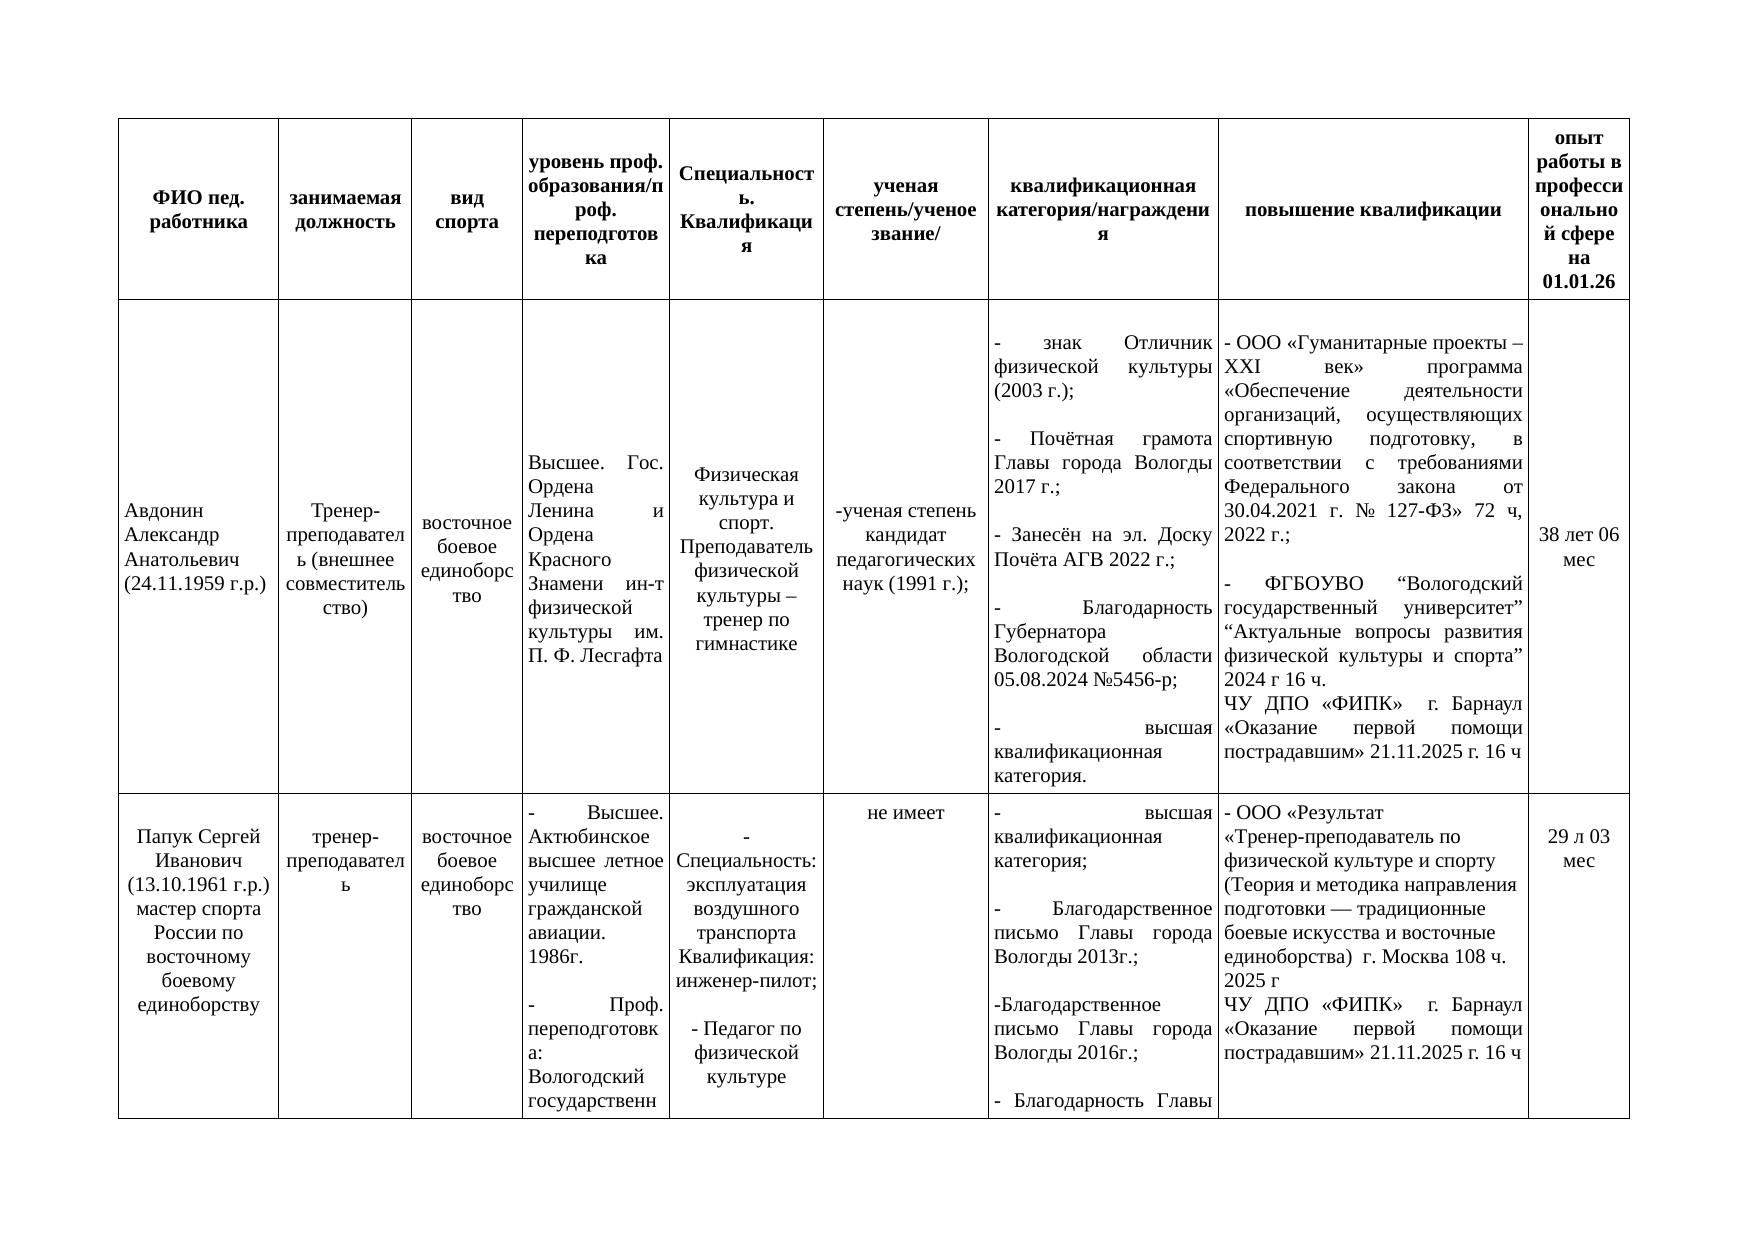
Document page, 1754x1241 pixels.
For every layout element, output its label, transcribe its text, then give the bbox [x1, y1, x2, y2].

table_header повышение квалификации [1219, 119, 1528, 299]
table_cell Физическая культура и спорт. Преподаватель физической культуры – тренер по гимнастике [670, 300, 823, 793]
table_cell - ООО «Результат «Тренер-преподаватель по физической культуре и спорту (Теория и методика направления подготовки — традиционные боевые искусства и восточные единоборства) г. Москва 108 ч. 2025 г ЧУ ДПО «ФИПК» г. Барнаул «Оказание первой помощи пострадавшим» 21.11.2025 г. 16 ч [1219, 794, 1528, 1118]
table_header квалификационная категория/награждения [989, 119, 1218, 299]
table_cell Папук Сергей Иванович (13.10.1961 г.р.) мастер спорта России по восточному боевому единоборству [119, 794, 278, 1118]
table_cell 38 лет 06 мес [1529, 300, 1629, 793]
table_cell Высшее. Гос. Ордена Ленина и Ордена Красного Знамени ин-т физической культуры им. П. Ф. Лесгафта [523, 300, 669, 793]
table_cell восточное боевое единоборство [412, 794, 522, 1118]
table_header занимаемая должность [279, 119, 411, 299]
table_cell Авдонин Александр Анатольевич (24.11.1959 г.р.) [119, 300, 278, 793]
table_cell - Специальность: эксплуатация воздушного транспорта Квалификация: инженер-пилот; - Педагог по физической культуре [670, 794, 823, 1118]
table_header опыт работы в профессиональной сфере на 01.01.26 [1529, 119, 1629, 299]
table_cell не имеет [824, 794, 988, 1118]
table_header вид спорта [412, 119, 522, 299]
table_cell -ученая степень кандидат педагогических наук (1991 г.); [824, 300, 988, 793]
table_cell - ООО «Гуманитарные проекты –ХХI век» программа «Обеспечение деятельности организаций, осуществляющих спортивную подготовку, в соответствии с требованиями Федерального закона от 30.04.2021 г. № 127-ФЗ» 72 ч, 2022 г.; - ФГБОУВО “Вологодский государственный университет” “Актуальные вопросы развития физической культуры и спорта” 2024 г 16 ч. ЧУ ДПО «ФИПК» г. Барнаул «Оказание первой помощи пострадавшим» 21.11.2025 г. 16 ч [1219, 300, 1528, 793]
table_header ФИО пед. работника [119, 119, 278, 299]
table_cell тренер-преподаватель [279, 794, 411, 1118]
table_cell - знак Отличник физической культуры (2003 г.); - Почётная грамота Главы города Вологды 2017 г.; - Занесён на эл. Доску Почёта АГВ 2022 г.; - Благодарность Губернатора Вологодской области 05.08.2024 №5456-р; - высшая квалификационная категория. [989, 300, 1218, 793]
table_cell восточное боевое единоборство [412, 300, 522, 793]
table_cell 29 л 03 мес [1529, 794, 1629, 1118]
table_cell - высшая квалификационная категория; - Благодарственное письмо Главы города Вологды 2013г.; -Благодарственное письмо Главы города Вологды 2016г.; - Благодарность Главы [989, 794, 1218, 1118]
table_header уровень проф. образования/проф. переподготовка [523, 119, 669, 299]
table_header ученая степень/ученое звание/ [824, 119, 988, 299]
table_cell Тренер-преподаватель (внешнее совместительство) [279, 300, 411, 793]
table_cell - Высшее. Актюбинское высшее летное училище гражданской авиации. 1986г. - Проф. переподготовка: Вологодский государственн [523, 794, 669, 1118]
table_header Специальность. Квалификация [670, 119, 823, 299]
